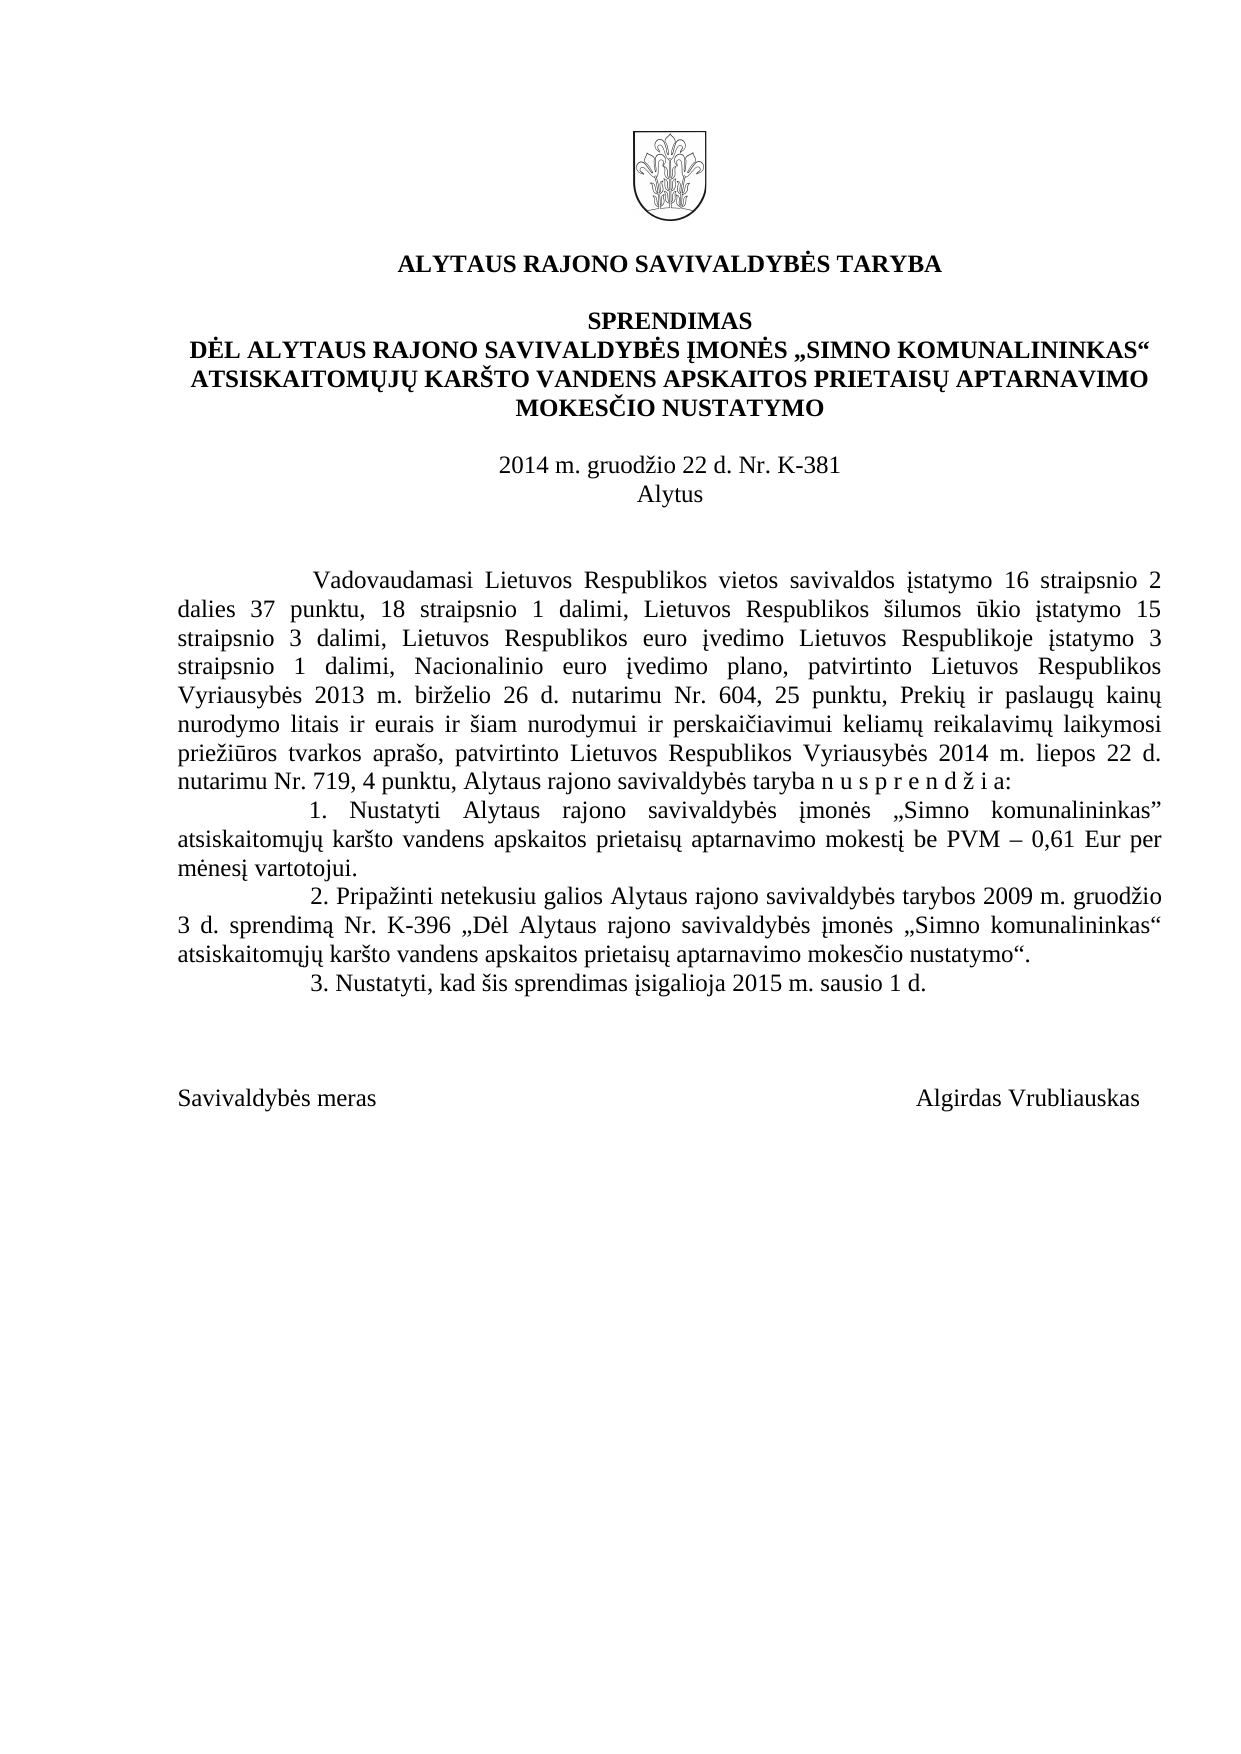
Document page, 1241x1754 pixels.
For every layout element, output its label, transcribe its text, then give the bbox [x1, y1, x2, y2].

text Alytus [177, 479, 1162, 508]
text 3. Nustatyti, kad šis sprendimas įsigalioja 2015 m. sausio 1 d. [177, 968, 1162, 996]
text ALYTAUS RAJONO SAVIVALDYBĖS TARYBA [177, 249, 1162, 278]
text Vadovaudamasi Lietuvos Respublikos vietos savivaldos įstatymo 16 straipsnio 2 dalies 37 punktu, 18 straipsnio 1 dalimi, Lietuvos Respublikos šilumos ūkio įstatymo 15 straipsnio 3 dalimi, Lietuvos Respublikos euro įvedimo Lietuvos Respublikoje įstatymo 3 straipsnio 1 dalimi, Nacionalinio euro įvedimo plano, patvirtinto Lietuvos Respublikos Vyriausybės 2013 m. birželio 26 d. nutarimu Nr. 604, 25 punktu, Prekių ir paslaugų kainų nurodymo litais ir eurais ir šiam nurodymui ir perskaičiavimui keliamų reikalavimų laikymosi priežiūros tvarkos aprašo, patvirtinto Lietuvos Respublikos Vyriausybės 2014 m. liepos 22 d. nutarimu Nr. 719, 4 punktu, Alytaus rajono savivaldybės taryba n u s p r e n d ž i a: [177, 565, 1162, 795]
text 2. Pripažinti netekusiu galios Alytaus rajono savivaldybės tarybos 2009 m. gruodžio 3 d. sprendimą Nr. K-396 „Dėl Alytaus rajono savivaldybės įmonės „Simno komunalininkas“ atsiskaitomųjų karšto vandens apskaitos prietaisų aptarnavimo mokesčio nustatymo“. [177, 881, 1162, 968]
text Savivaldybės meras Algirdas Vrubliauskas [177, 1083, 1162, 1111]
text 1. Nustatyti Alytaus rajono savivaldybės įmonės „Simno komunalininkas” atsiskaitomųjų karšto vandens apskaitos prietaisų aptarnavimo mokestį be PVM – 0,61 Eur per mėnesį vartotojui. [177, 795, 1162, 881]
text DĖL ALYTAUS RAJONO SAVIVALDYBĖS ĮMONĖS „SIMNO KOMUNALININKAS“ ATSISKAITOMŲJŲ KARŠTO VANDENS APSKAITOS PRIETAISŲ APTARNAVIMO MOKESČIO NUSTATYMO [177, 335, 1162, 421]
text 2014 m. gruodžio 22 d. Nr. K-381 [177, 450, 1162, 479]
text SPRENDIMAS [177, 306, 1162, 335]
